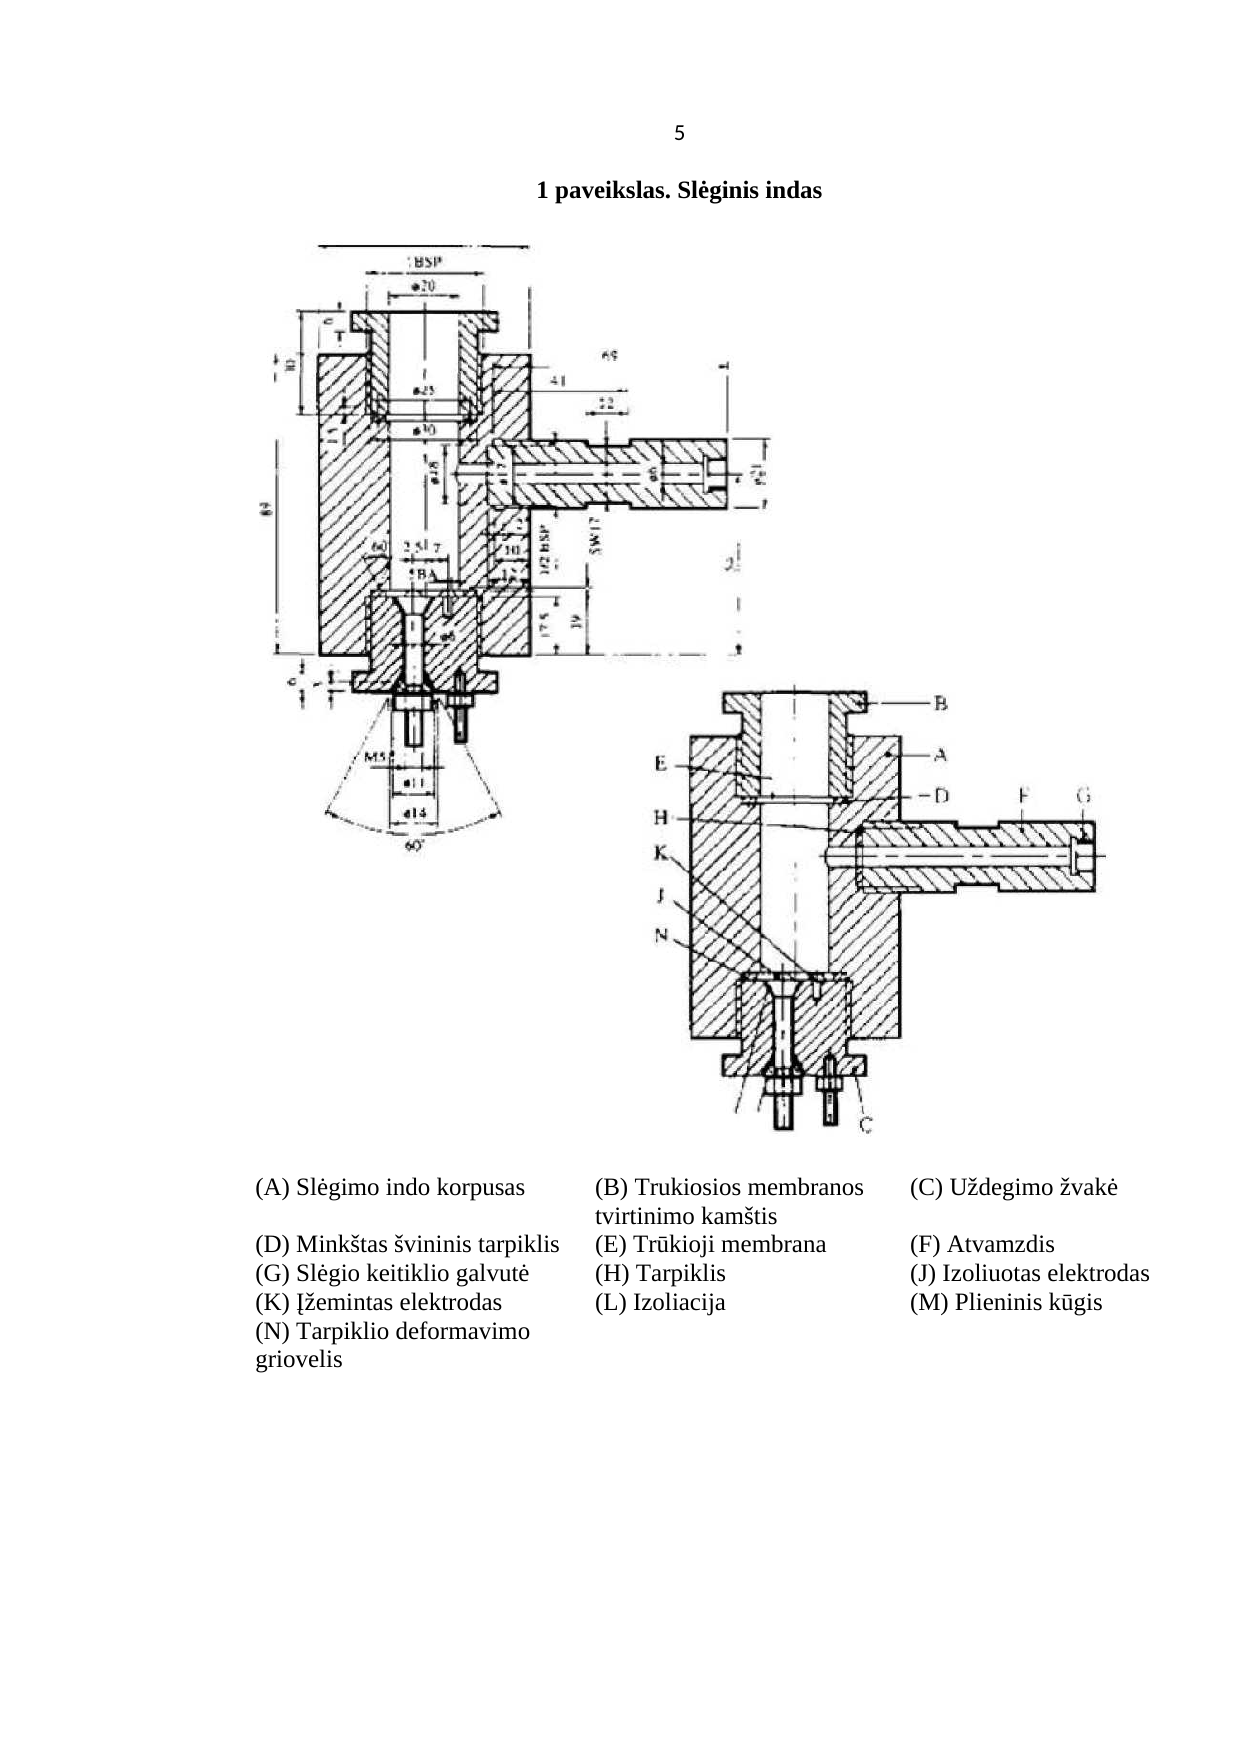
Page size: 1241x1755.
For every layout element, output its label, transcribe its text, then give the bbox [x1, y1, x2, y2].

table_header (A) Slėgimo indo korpusas [177, 1172, 591, 1229]
table_cell (D) Minkštas švininis tarpiklis [177, 1230, 255, 1258]
table_header (C) Uždegimo žvakė [906, 1172, 1181, 1229]
table_cell (K) Įžemintas elektrodas [177, 1287, 255, 1316]
table_cell (G) Slėgio keitiklio galvutė [177, 1258, 255, 1287]
table_cell [591, 1316, 906, 1373]
table_cell [906, 1316, 1181, 1373]
text 1 paveikslas. Slėginis indas [177, 175, 1181, 204]
table_cell (N) Tarpiklio deformavimo griovelis [177, 1316, 255, 1373]
